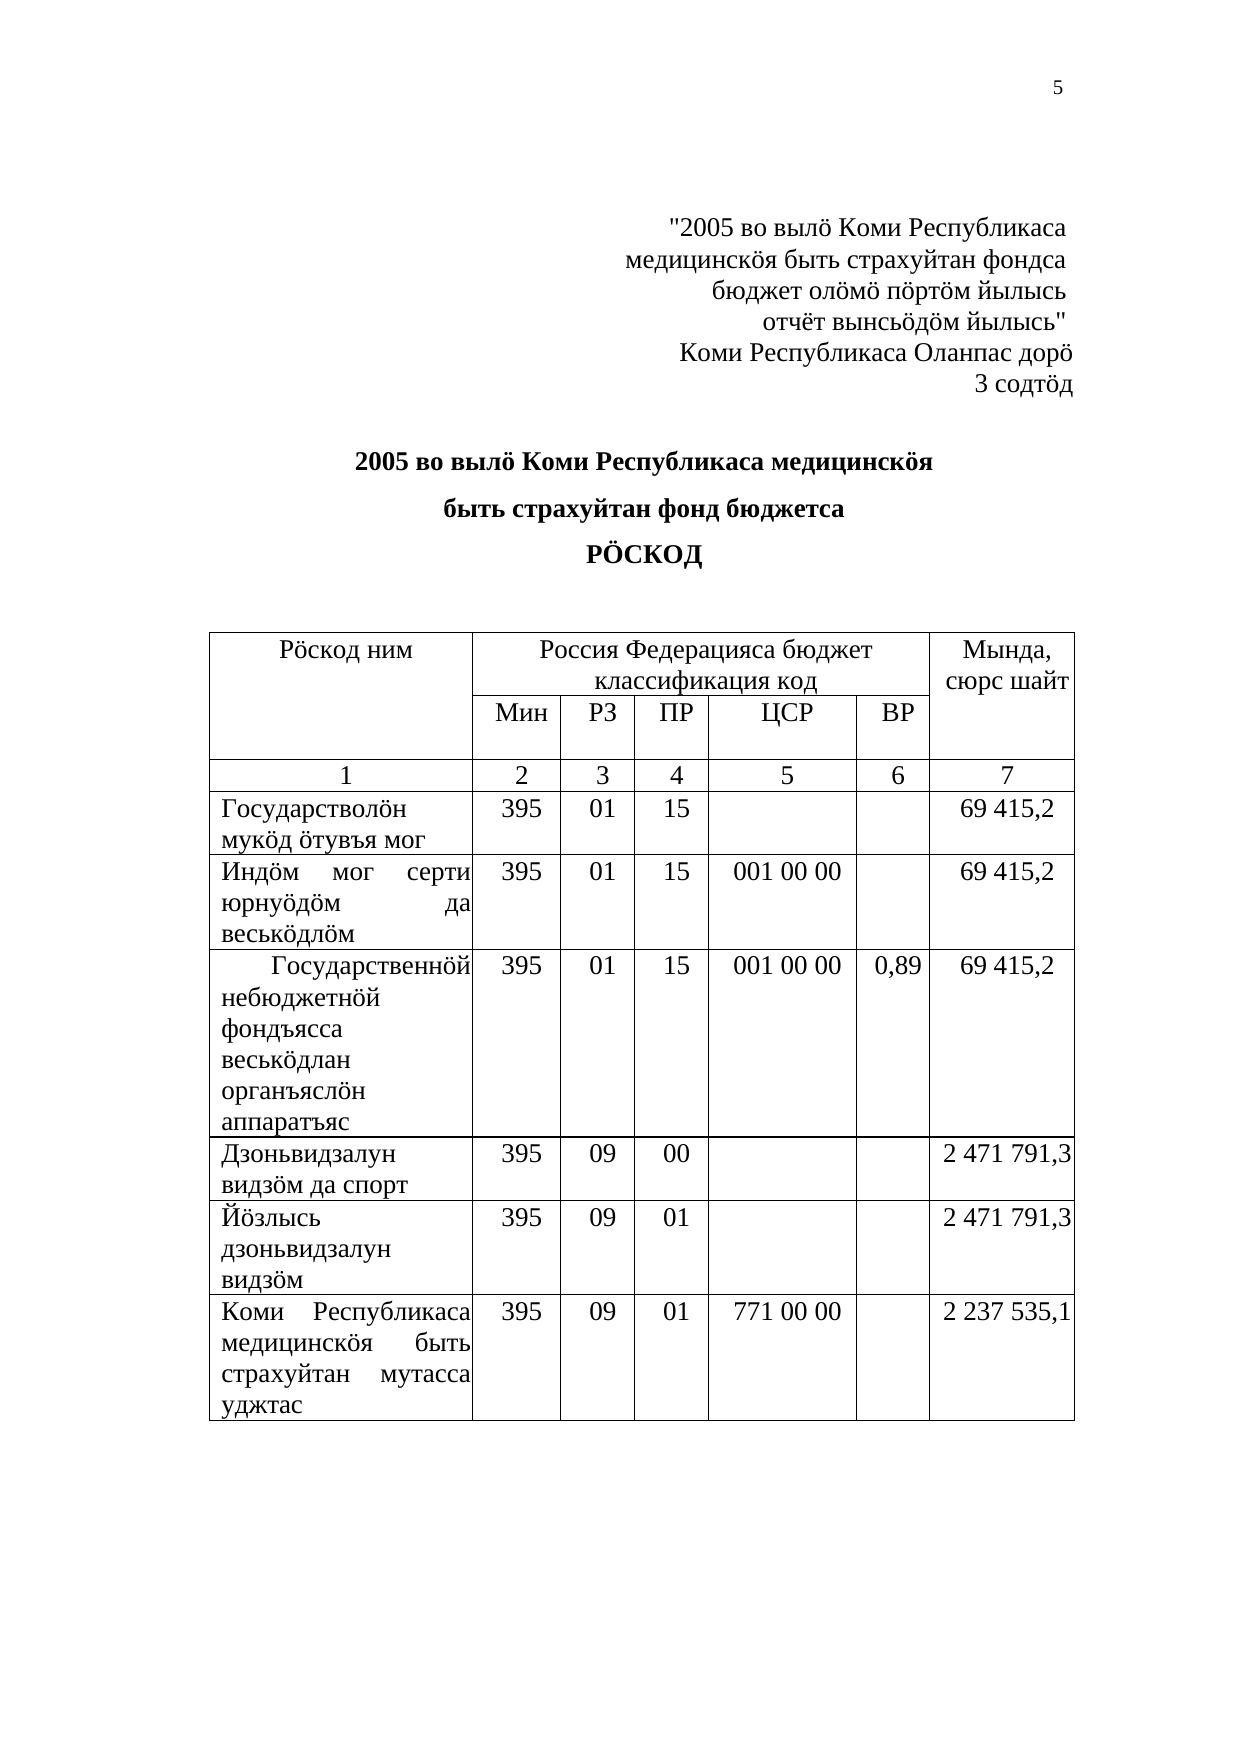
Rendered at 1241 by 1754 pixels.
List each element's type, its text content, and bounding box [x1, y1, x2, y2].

table_cell 01 [561, 950, 634, 1136]
table_cell 01 [561, 855, 634, 948]
table_cell Коми Республикаса медицинскöя быть страхуйтан мутасса уджтас [210, 1295, 472, 1420]
table_cell [709, 1138, 856, 1200]
text быть страхуйтан фонд бюджетса [222, 492, 1073, 523]
table_cell 001 00 00 [709, 950, 856, 1136]
table_cell 01 [635, 1201, 708, 1294]
table_cell [709, 792, 856, 854]
table_cell ПР [635, 696, 708, 758]
table_cell [857, 1295, 929, 1420]
table_cell 7 [930, 760, 1074, 791]
table_cell 395 [473, 1201, 560, 1294]
text Коми Республикаса Оланпас дорö [222, 336, 1073, 367]
table_cell [857, 1138, 929, 1200]
table_cell 69 415,2 [930, 855, 1074, 948]
table_cell ЦСР [709, 696, 856, 758]
table_cell РЗ [561, 696, 634, 758]
table_cell 15 [635, 792, 708, 854]
table_cell 3 [561, 760, 634, 791]
table_cell 2 [473, 760, 560, 791]
table_cell 771 00 00 [709, 1295, 856, 1420]
table_cell Йöзлысь дзоньвидзалун видзöм [210, 1201, 472, 1294]
table_cell 6 [857, 760, 929, 791]
table_cell Государственнöй небюджетнöй фондъясса веськöдлан органъяслöн аппаратъяс [210, 950, 472, 1136]
text РÖСКОД [222, 538, 1073, 569]
table_cell 001 00 00 [709, 855, 856, 948]
text отчёт вынсьöдöм йылысь" [222, 305, 1073, 336]
table_cell 395 [473, 1138, 560, 1200]
table_cell 2 471 791,3 [930, 1138, 1074, 1200]
table_cell 395 [473, 1295, 560, 1420]
text "2005 во вылö Коми Республикаса [222, 212, 1073, 243]
table_cell 395 [473, 950, 560, 1136]
table_cell [857, 792, 929, 854]
table_header Россия Федерацияса бюджет классификация код [473, 633, 929, 695]
table_header Рöскод ним [210, 633, 472, 758]
table_cell 5 [709, 760, 856, 791]
table_cell 1 [210, 760, 472, 791]
table_cell 2 471 791,3 [930, 1201, 1074, 1294]
table_cell 15 [635, 855, 708, 948]
table_cell 0,89 [857, 950, 929, 1136]
table_cell Дзоньвидзалун видзöм да спорт [210, 1138, 472, 1200]
table_cell 01 [561, 792, 634, 854]
table_cell [709, 1201, 856, 1294]
table_cell 01 [635, 1295, 708, 1420]
text медицинскöя быть страхуйтан фондса [222, 243, 1073, 274]
text бюджет олöмö пöртöм йылысь [222, 274, 1073, 305]
table_cell 395 [473, 855, 560, 948]
table_cell 00 [635, 1138, 708, 1200]
table_cell 4 [635, 760, 708, 791]
table_cell [857, 1201, 929, 1294]
text 2005 во вылö Коми Республикаса медицинскöя [222, 445, 1073, 476]
table_cell 69 415,2 [930, 950, 1074, 1136]
table_cell [857, 855, 929, 948]
table_cell 15 [635, 950, 708, 1136]
table_header Мында, сюрс шайт [930, 633, 1074, 758]
table_cell Мин [473, 696, 560, 758]
table_cell 395 [473, 792, 560, 854]
table_cell 09 [561, 1138, 634, 1200]
table_cell 2 237 535,1 [930, 1295, 1074, 1420]
text 3 содтöд [222, 367, 1073, 398]
table_cell ВР [857, 696, 929, 758]
table_cell 69 415,2 [930, 792, 1074, 854]
table_cell 09 [561, 1201, 634, 1294]
table_cell Индöм мог серти юрнуöдöм да веськöдлöм [210, 855, 472, 948]
table_cell 09 [561, 1295, 634, 1420]
table_cell Государстволöн мукöд öтувъя мог [210, 792, 472, 854]
